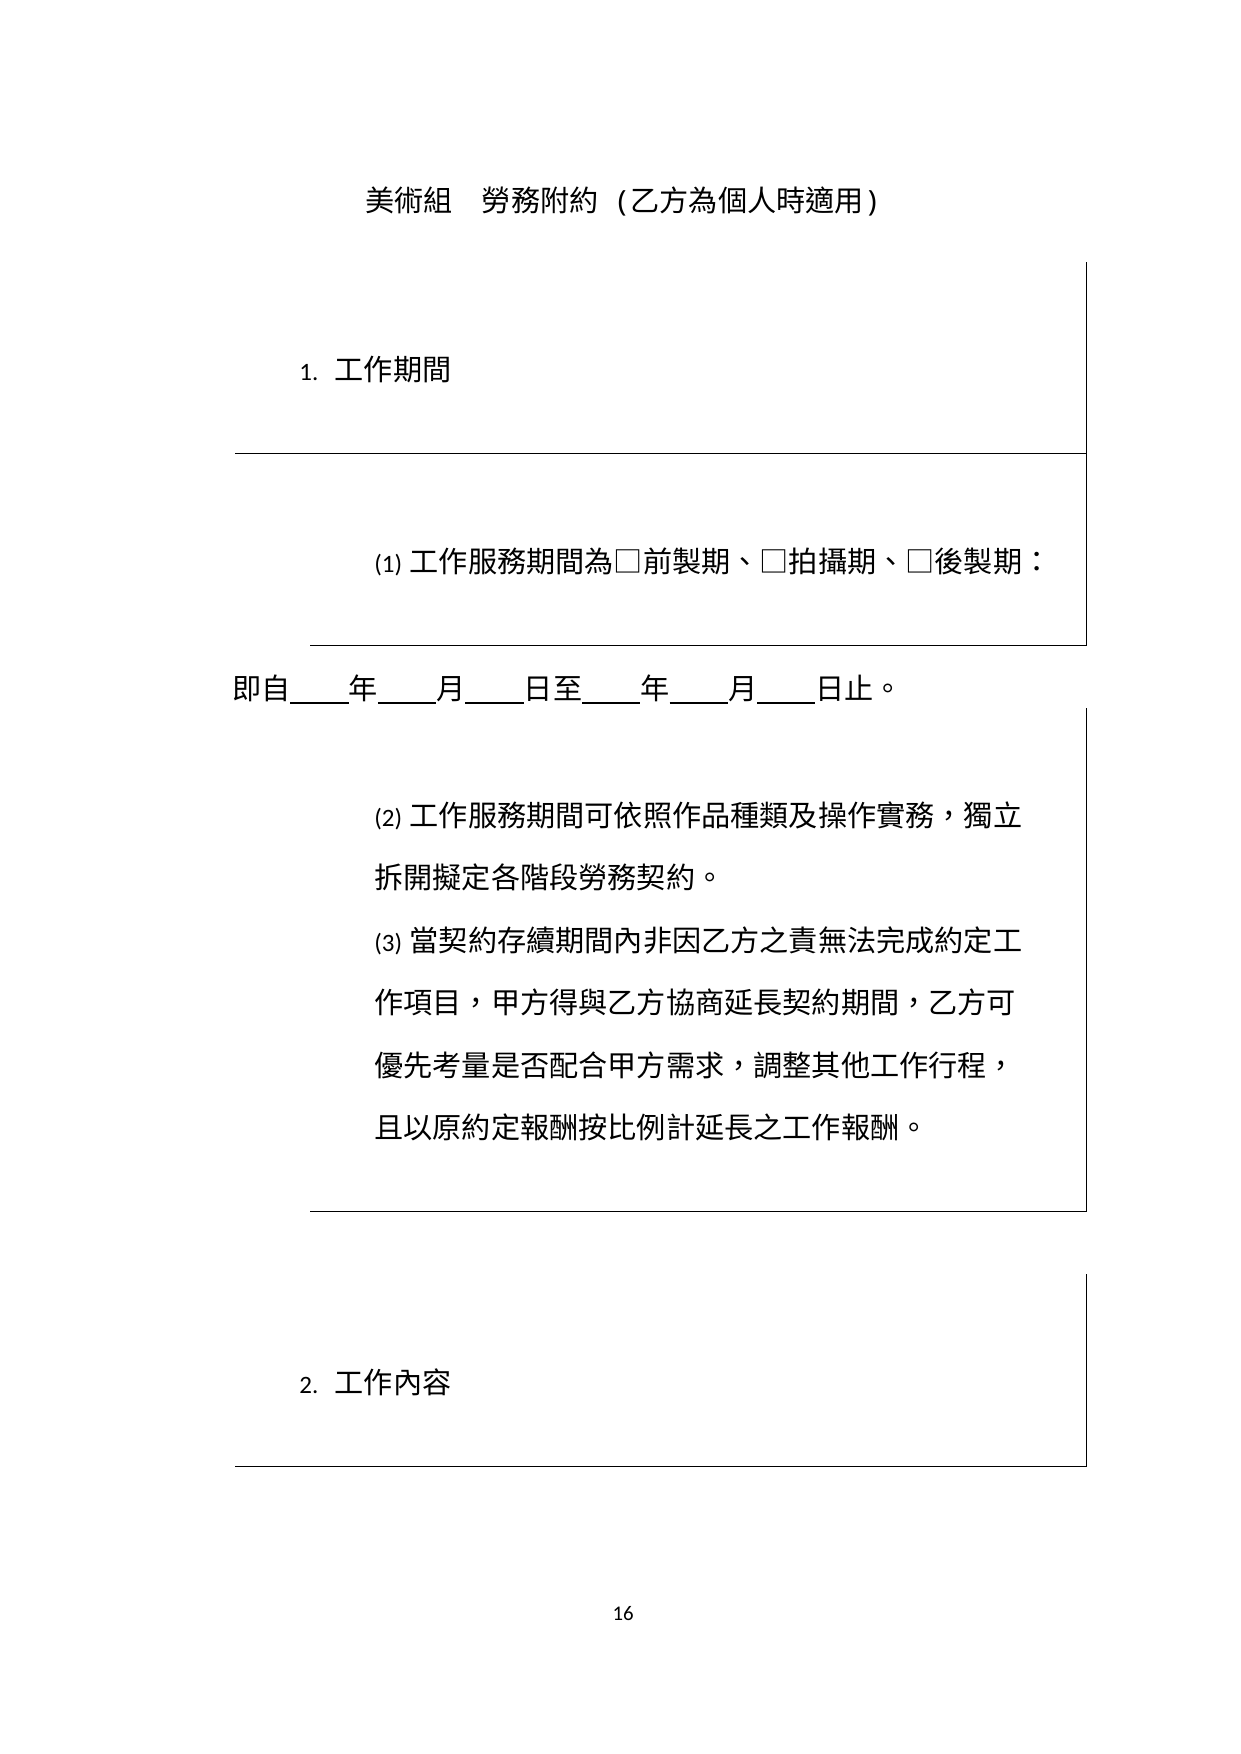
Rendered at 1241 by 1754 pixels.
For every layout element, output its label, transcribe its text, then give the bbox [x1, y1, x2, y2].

text 即自 年 月 日至 年 月 日止。 [159, 645, 1087, 707]
text 美術組 勞務附約 (乙方為個人時適用) [159, 157, 1087, 219]
list 當契約存續期間內非因乙方之責無法完成約定工作項目，甲方得與乙方協商延長契約期間，乙方可優先考量是否配合甲方需求，調整其他工作行程，且以原約定報酬按比例計延長之工作報酬。 [309, 897, 1086, 1212]
list 工作期間 [234, 262, 1086, 453]
list 工作服務期間可依照作品種類及操作實務，獨立拆開擬定各階段勞務契約。 [309, 707, 1087, 897]
list 工作服務期間為□前製期、□拍攝期、□後製期： [309, 453, 1086, 645]
list 工作內容 [234, 1274, 1086, 1466]
